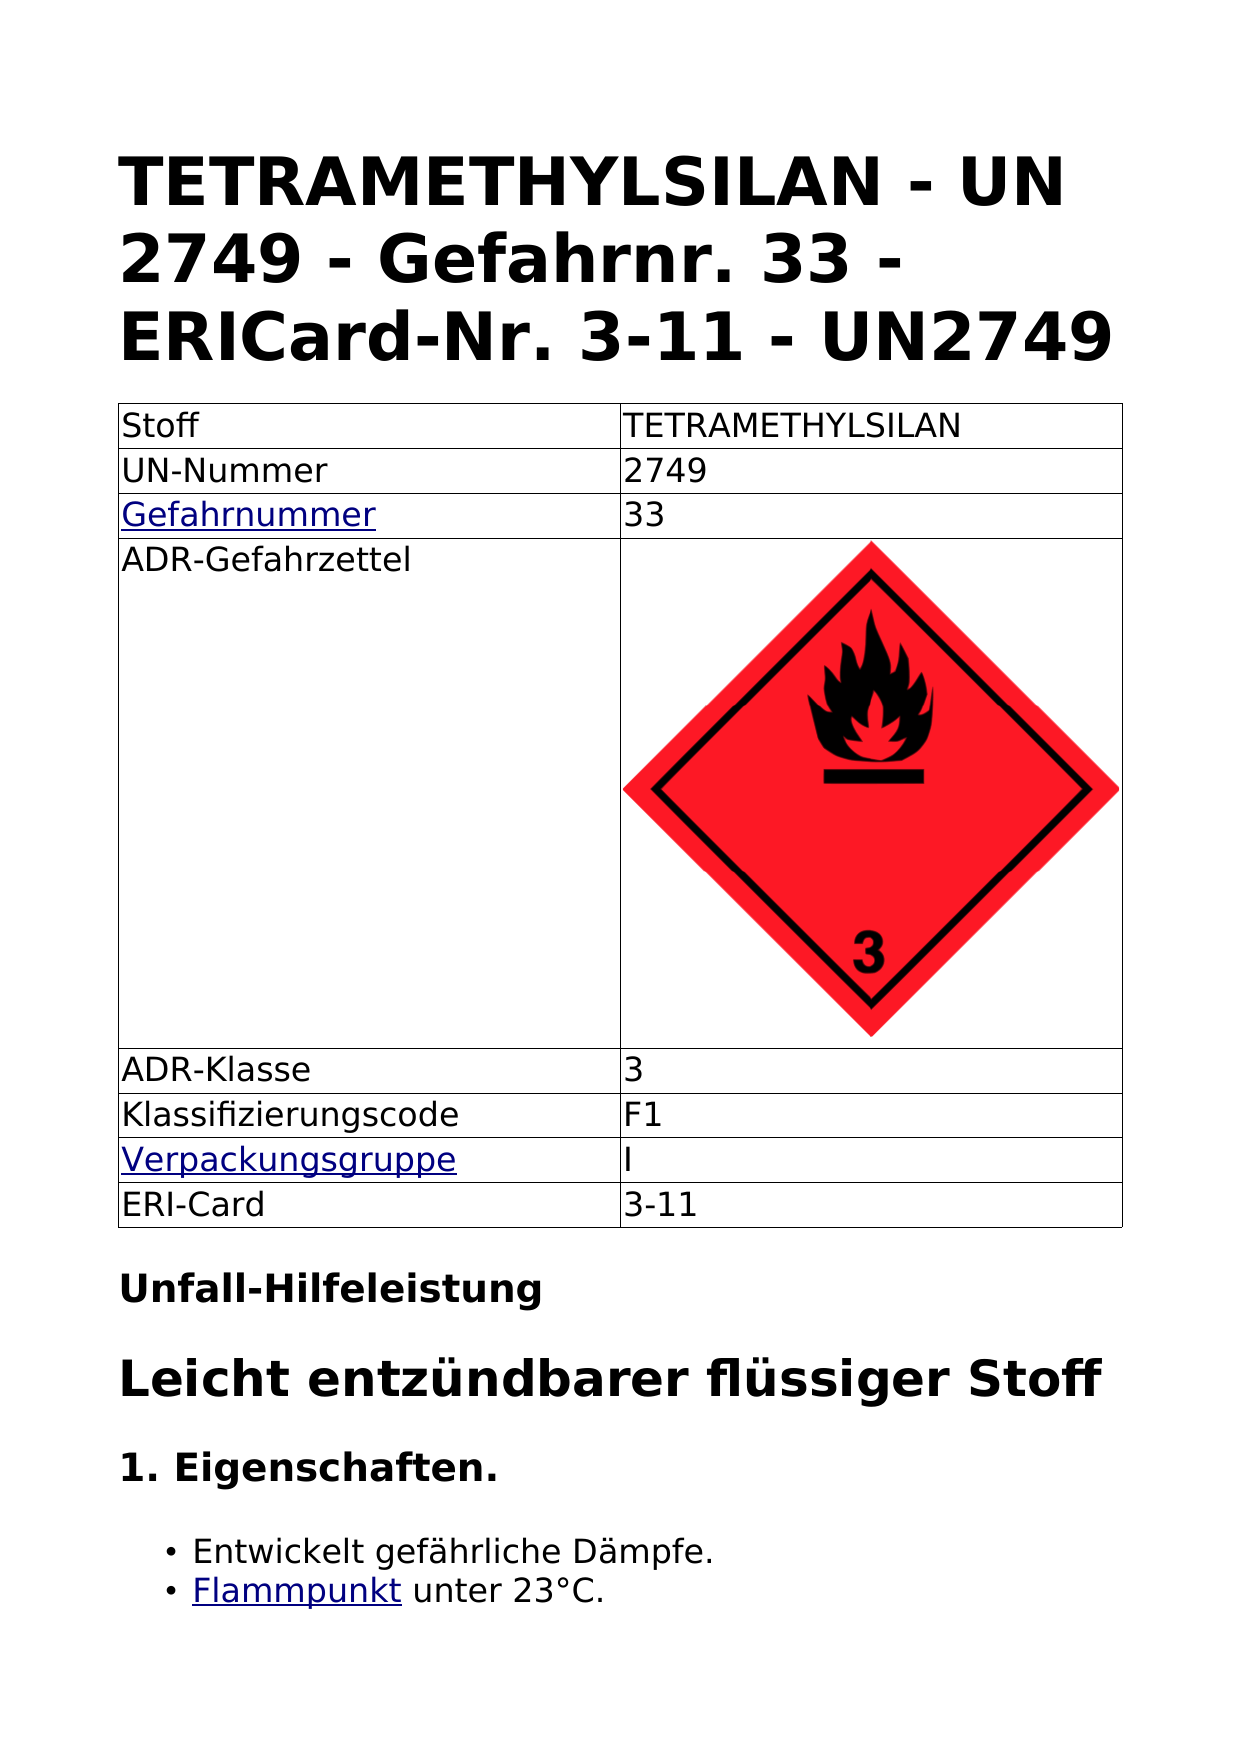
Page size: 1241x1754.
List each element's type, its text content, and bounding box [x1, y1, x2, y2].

list Entwickelt gefährliche Dämpfe. [177, 1532, 1122, 1571]
table_cell Gefahrnummer [119, 494, 620, 538]
subtitle TETRAMETHYLSILAN - UN 2749 - Gefahrnr. 33 - ERICard-Nr. 3-11 - UN2749 [118, 143, 1122, 376]
table_cell I [621, 1138, 1122, 1182]
table_cell Verpackungsgruppe [119, 1138, 620, 1182]
table_cell UN-Nummer [119, 449, 620, 493]
table_cell 33 [621, 494, 1122, 538]
subtitle Unfall-Hilfeleistung [118, 1267, 1122, 1312]
subtitle 1. Eigenschaften. [118, 1445, 1122, 1490]
table_header TETRAMETHYLSILAN [621, 404, 1122, 448]
table_cell 2749 [621, 449, 1122, 493]
table_cell [621, 539, 1122, 1048]
table_cell F1 [621, 1094, 1122, 1137]
table_cell ADR-Klasse [119, 1049, 620, 1092]
list Flammpunkt unter 23°C. [177, 1571, 1122, 1610]
table_cell ERI-Card [119, 1183, 620, 1227]
picture [622, 540, 1120, 1037]
table_cell Klassifizierungscode [119, 1094, 620, 1137]
table_cell ADR-Gefahrzettel [119, 539, 620, 1048]
table_header Stoff [119, 404, 620, 448]
table_cell 3 [621, 1049, 1122, 1092]
subtitle Leicht entzündbarer flüssiger Stoff [118, 1349, 1122, 1408]
table_cell 3-11 [621, 1183, 1122, 1227]
